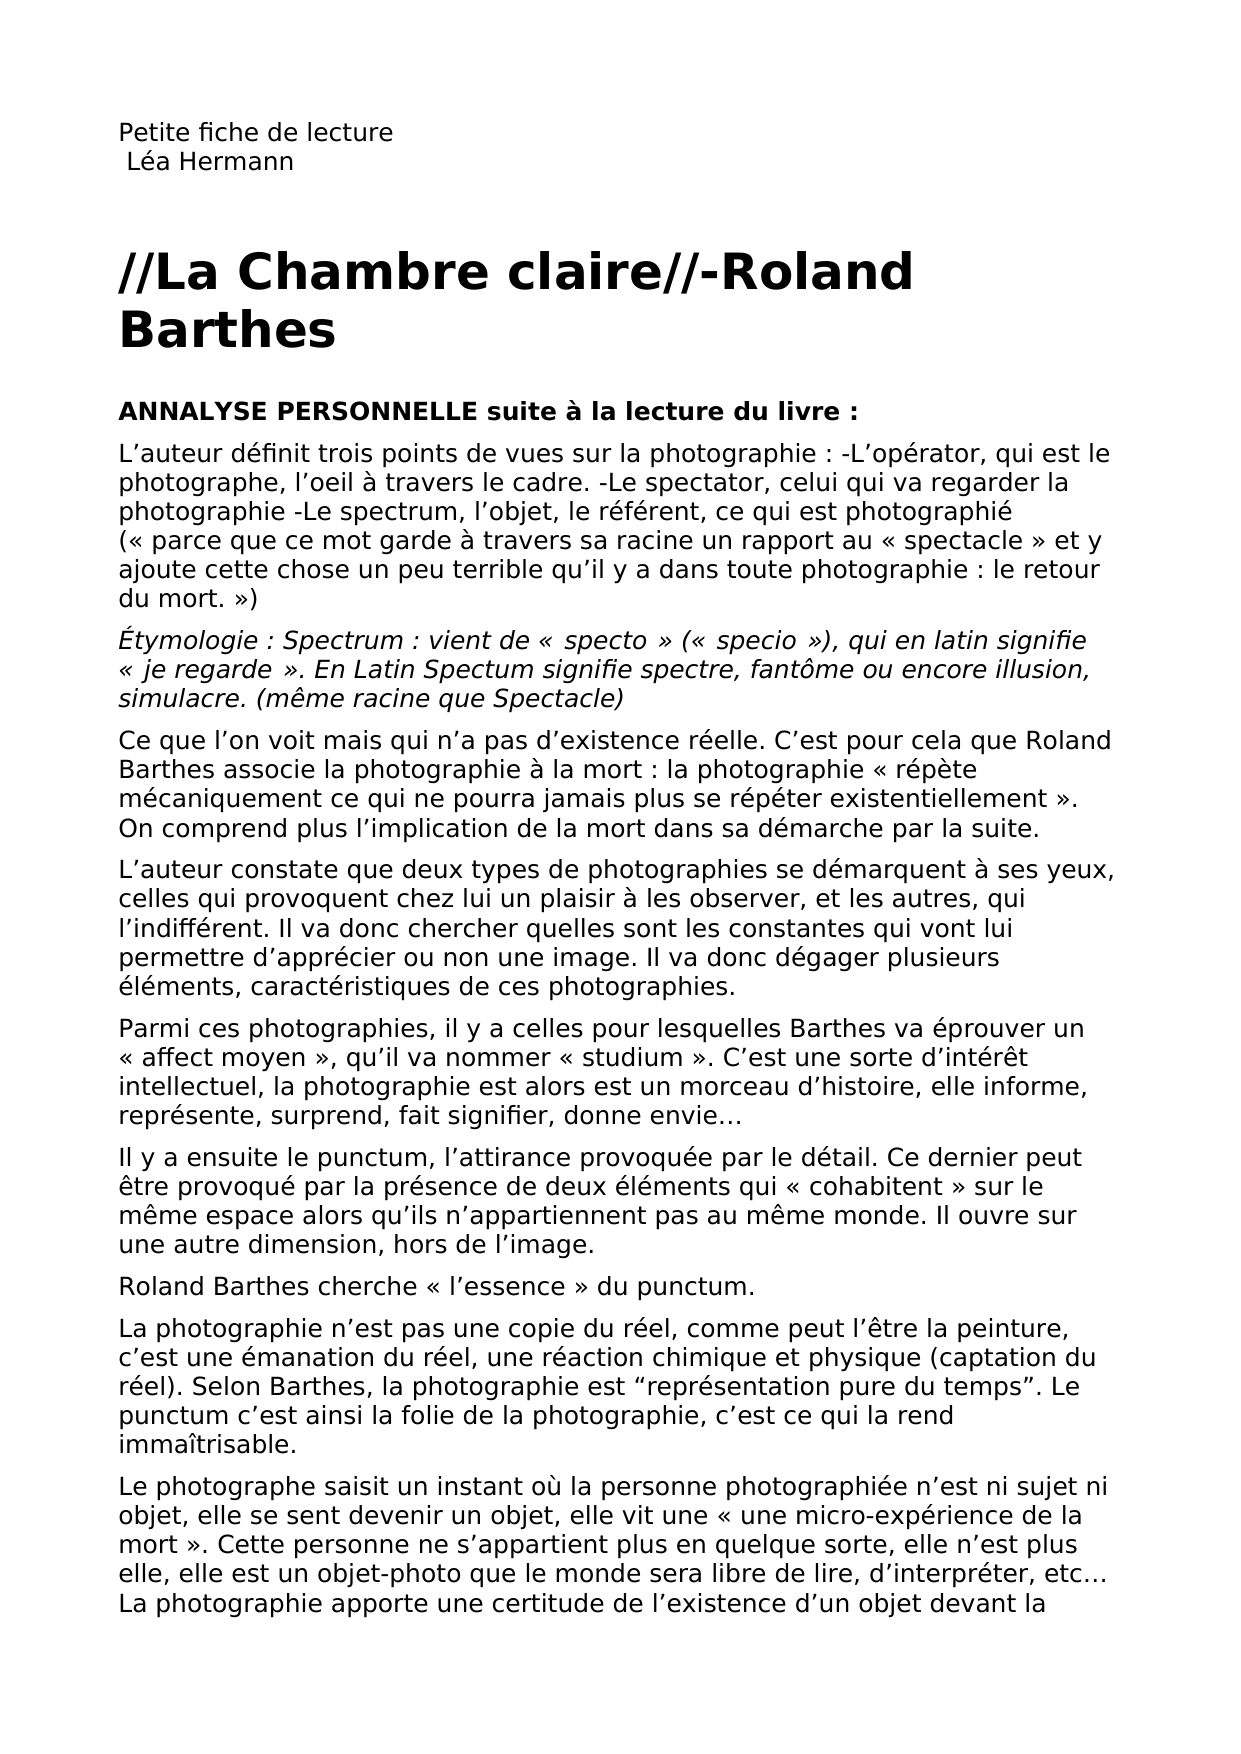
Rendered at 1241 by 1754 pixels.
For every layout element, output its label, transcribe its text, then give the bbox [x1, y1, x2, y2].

text Roland Barthes cherche « l’essence » du punctum. [118, 1272, 1122, 1301]
text L’auteur définit trois points de vues sur la photographie : -L’opérator, qui est le photographe, l’oeil à travers le cadre. -Le spectator, celui qui va regarder la photographie -Le spectrum, l’objet, le référent, ce qui est photographié (« parce que ce mot garde à travers sa racine un rapport au « spectacle » et y ajoute cette chose un peu terrible qu’il y a dans toute photographie : le retour du mort. ») [118, 439, 1122, 614]
subtitle ANNALYSE PERSONNELLE suite à la lecture du livre : [118, 397, 1122, 426]
text La photographie n’est pas une copie du réel, comme peut l’être la peinture, c’est une émanation du réel, une réaction chimique et physique (captation du réel). Selon Barthes, la photographie est “représentation pure du temps”. Le punctum c’est ainsi la folie de la photographie, c’est ce qui la rend immaîtrisable. [118, 1314, 1122, 1459]
text Il y a ensuite le punctum, l’attirance provoquée par le détail. Ce dernier peut être provoqué par la présence de deux éléments qui « cohabitent » sur le même espace alors qu’ils n’appartiennent pas au même monde. Il ouvre sur une autre dimension, hors de l’image. [118, 1143, 1122, 1259]
text Ce que l’on voit mais qui n’a pas d’existence réelle. C’est pour cela que Roland Barthes associe la photographie à la mort : la photographie « répète mécaniquement ce qui ne pourra jamais plus se répéter existentiellement ». On comprend plus l’implication de la mort dans sa démarche par la suite. [118, 726, 1122, 843]
text L’auteur constate que deux types de photographies se démarquent à ses yeux, celles qui provoquent chez lui un plaisir à les observer, et les autres, qui l’indifférent. Il va donc chercher quelles sont les constantes qui vont lui permettre d’apprécier ou non une image. Il va donc dégager plusieurs éléments, caractéristiques de ces photographies. [118, 855, 1122, 1001]
text Petite fiche de lecture Léa Hermann [118, 118, 1122, 206]
text Étymologie : Spectrum : vient de « specto » (« specio »), qui en latin signifie « je regarde ». En Latin Spectum signifie spectre, fantôme ou encore illusion, simulacre. (même racine que Spectacle) [118, 626, 1122, 714]
text Le photographe saisit un instant où la personne photographiée n’est ni sujet ni objet, elle se sent devenir un objet, elle vit une « une micro-expérience de la mort ». Cette personne ne s’appartient plus en quelque sorte, elle n’est plus elle, elle est un objet-photo que le monde sera libre de lire, d’interpréter, etc… La photographie apporte une certitude de l’existence d’un objet devant la [118, 1472, 1122, 1618]
subtitle //La Chambre claire//-Roland Barthes [118, 243, 1122, 359]
text Parmi ces photographies, il y a celles pour lesquelles Barthes va éprouver un « affect moyen », qu’il va nommer « studium ». C’est une sorte d’intérêt intellectuel, la photographie est alors est un morceau d’histoire, elle informe, représente, surprend, fait signifier, donne envie… [118, 1014, 1122, 1130]
